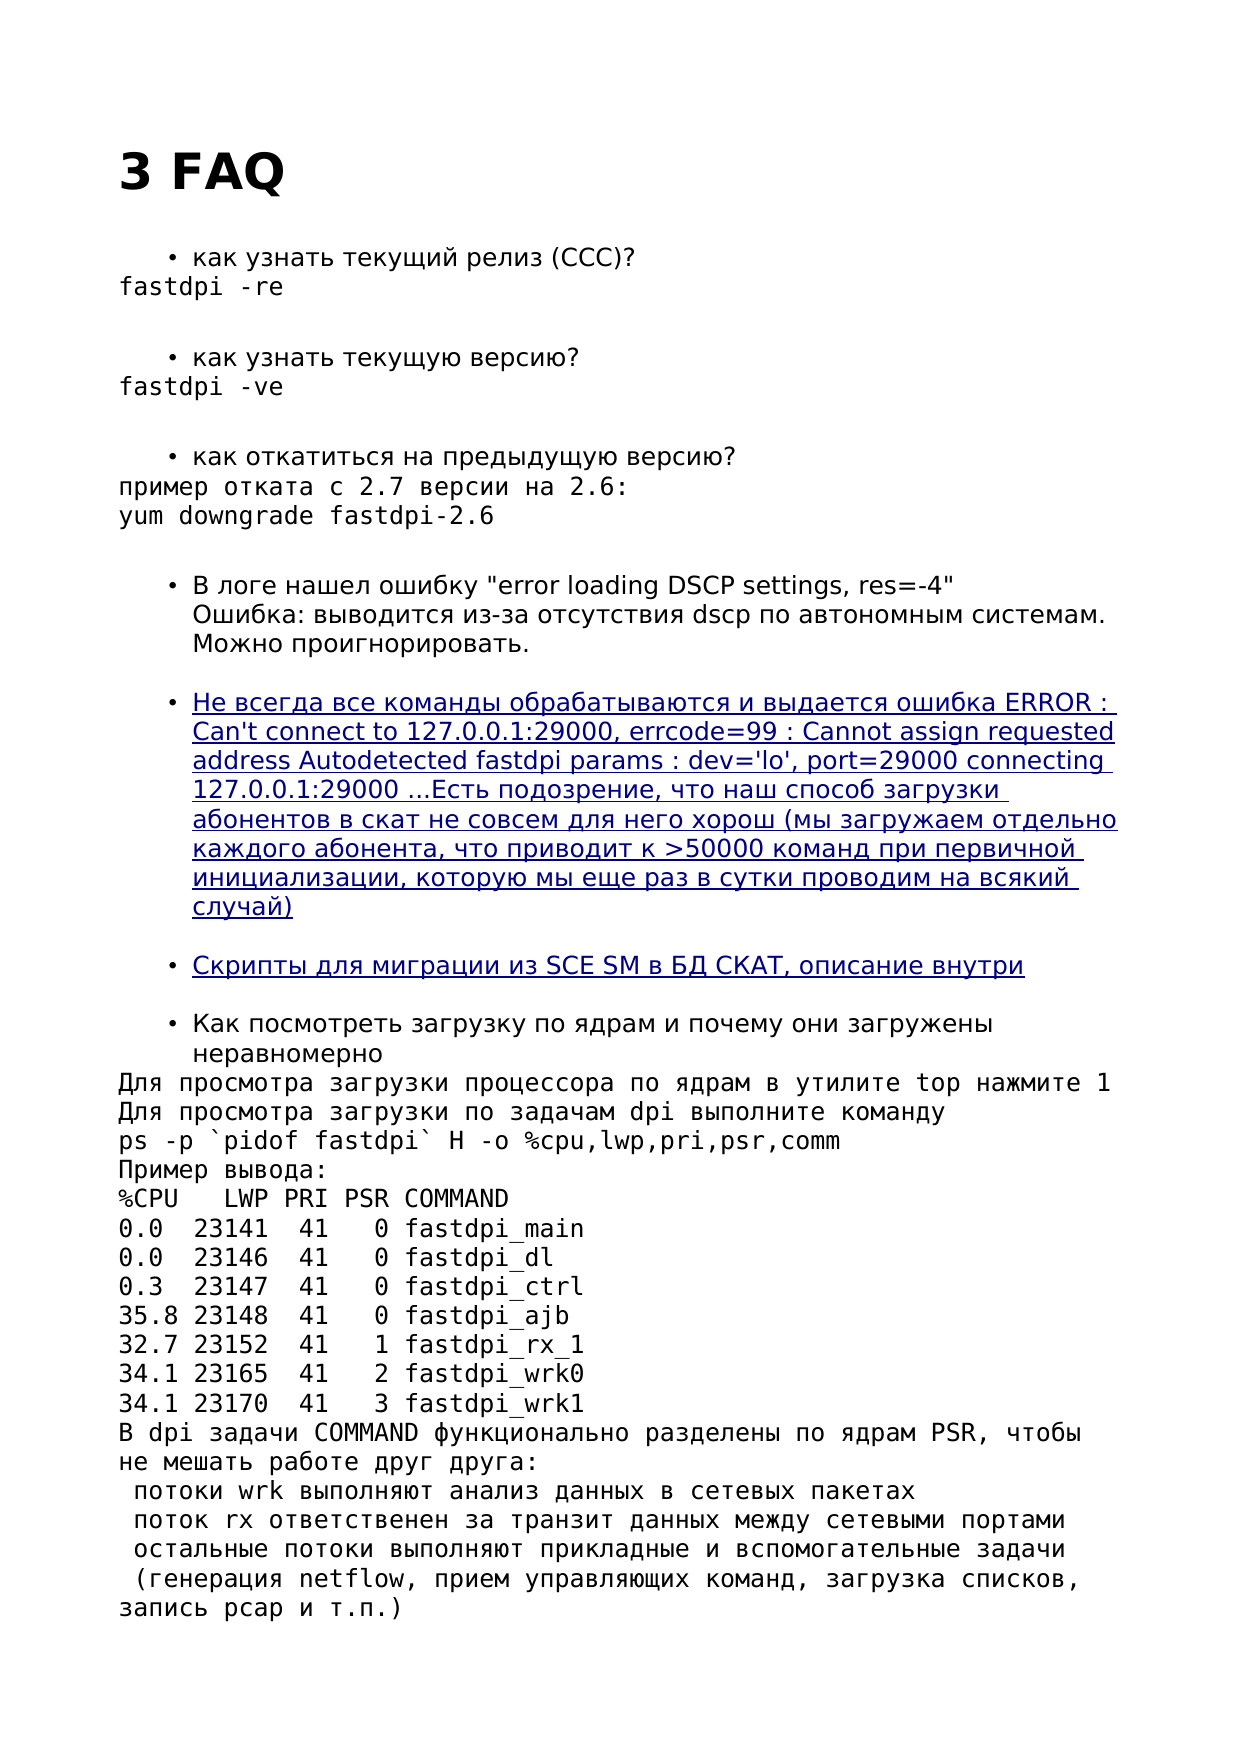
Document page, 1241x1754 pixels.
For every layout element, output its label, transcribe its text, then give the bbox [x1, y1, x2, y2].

list Как посмотреть загрузку по ядрам и почему они загружены неравномерно [177, 1010, 1122, 1068]
text Для просмотра загрузки процессора по ядрам в утилите top нажмите 1 Для просмотра загрузки по задачам dpi выполните команду ps -p `pidof fastdpi` H -o %cpu,lwp,pri,psr,comm Пример вывода: %CPU LWP PRI PSR COMMAND 0.0 23141 41 0 fastdpi_main 0.0 23146 41 0 fastdpi_dl 0.3 23147 41 0 fastdpi_ctrl 35.8 23148 41 0 fastdpi_ajb 32.7 23152 41 1 fastdpi_rx_1 34.1 23165 41 2 fastdpi_wrk0 34.1 23170 41 3 fastdpi_wrk1 В dpi задачи COMMAND функционально разделены по ядрам PSR, чтобы не мешать работе друг друга: потоки wrk выполняют анализ данных в сетевых пакетах поток rx ответственен за транзит данных между сетевыми портами остальные потоки выполняют прикладные и вспомогательные задачи (генерация netflow, прием управляющих команд, загрузка списков, запись pcap и т.п.) [118, 1068, 1122, 1622]
text fastdpi -ve [118, 372, 1122, 401]
text fastdpi -re [118, 272, 1122, 302]
list как узнать текущую версию? [177, 343, 1122, 372]
list как откатиться на предыдущую версию? [177, 442, 1122, 472]
list Cкрипты для миграции из SCE SM в БД СКАТ, описание внутри [177, 951, 1122, 980]
subtitle 3 FAQ [118, 143, 1122, 201]
list Не всегда все команды обрабатываются и выдается ошибка ERROR : Can't connect to 127.0.0.1:29000, errcode=99 : Cannot assign requested address Autodetected fastdpi params : dev='lo', port=29000 connecting 127.0.0.1:29000 ...Есть подозрение, что наш способ загрузки абонентов в скат не совсем для него хорош (мы загружаем отдельно каждого абонента, что приводит к >50000 команд при первичной инициализации, которую мы еще раз в сутки проводим на всякий случай) [177, 688, 1122, 922]
list В логе нашел ошибку "error loading DSCP settings, res=-4" Ошибка: выводится из-за отсутствия dscp по автономным системам. Можно проигнорировать. [177, 571, 1122, 659]
text пример отката с 2.7 версии на 2.6: yum downgrade fastdpi-2.6 [118, 472, 1122, 530]
list как узнать текущий релиз (ССС)? [177, 243, 1122, 272]
